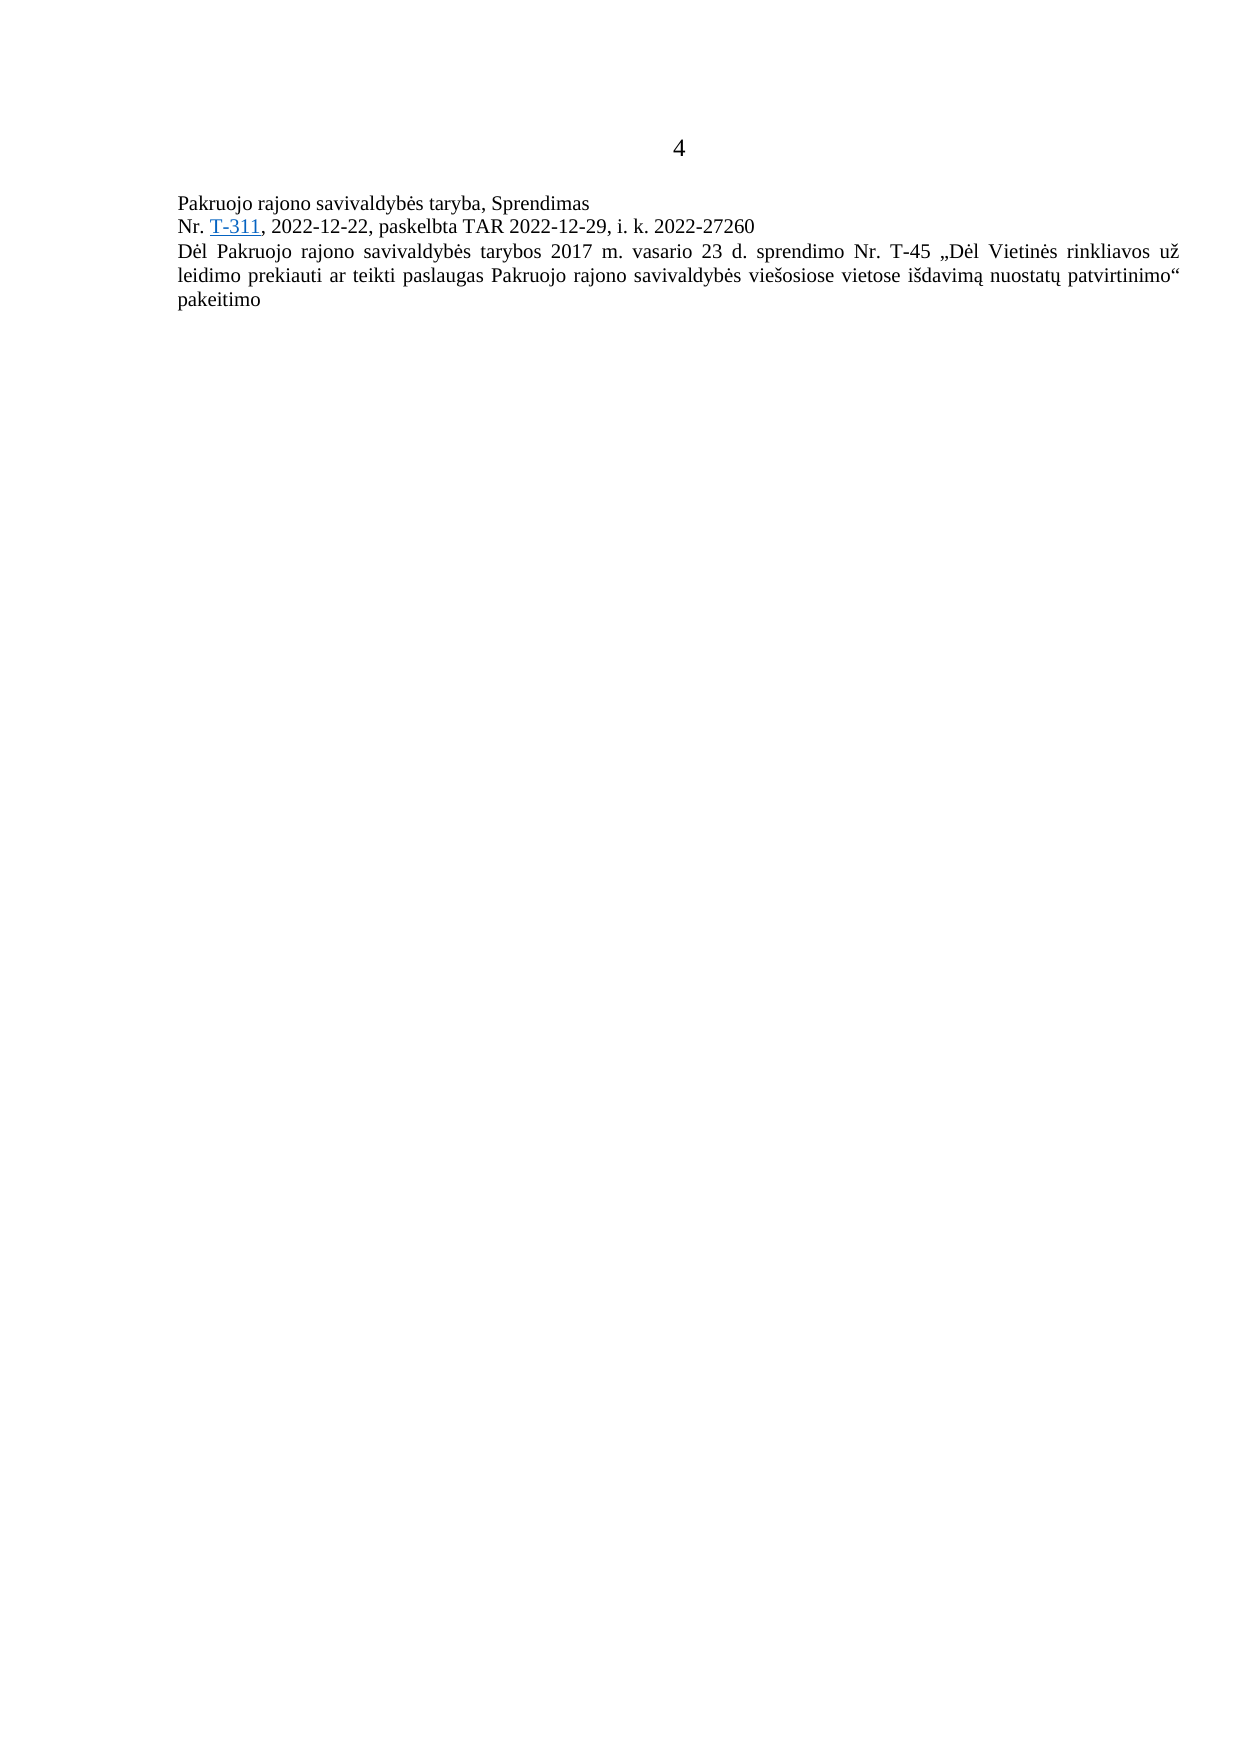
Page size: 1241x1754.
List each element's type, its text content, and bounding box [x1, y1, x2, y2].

text Nr. T-311, 2022-12-22, paskelbta TAR 2022-12-29, i. k. 2022-27260 [177, 214, 1181, 238]
text Dėl Pakruojo rajono savivaldybės tarybos 2017 m. vasario 23 d. sprendimo Nr. T-45 „Dėl Vietinės rinkliavos už leidimo prekiauti ar teikti paslaugas Pakruojo rajono savivaldybės viešosiose vietose išdavimą nuostatų patvirtinimo“ pakeitimo [177, 238, 1181, 311]
text Pakruojo rajono savivaldybės taryba, Sprendimas [177, 190, 1181, 214]
